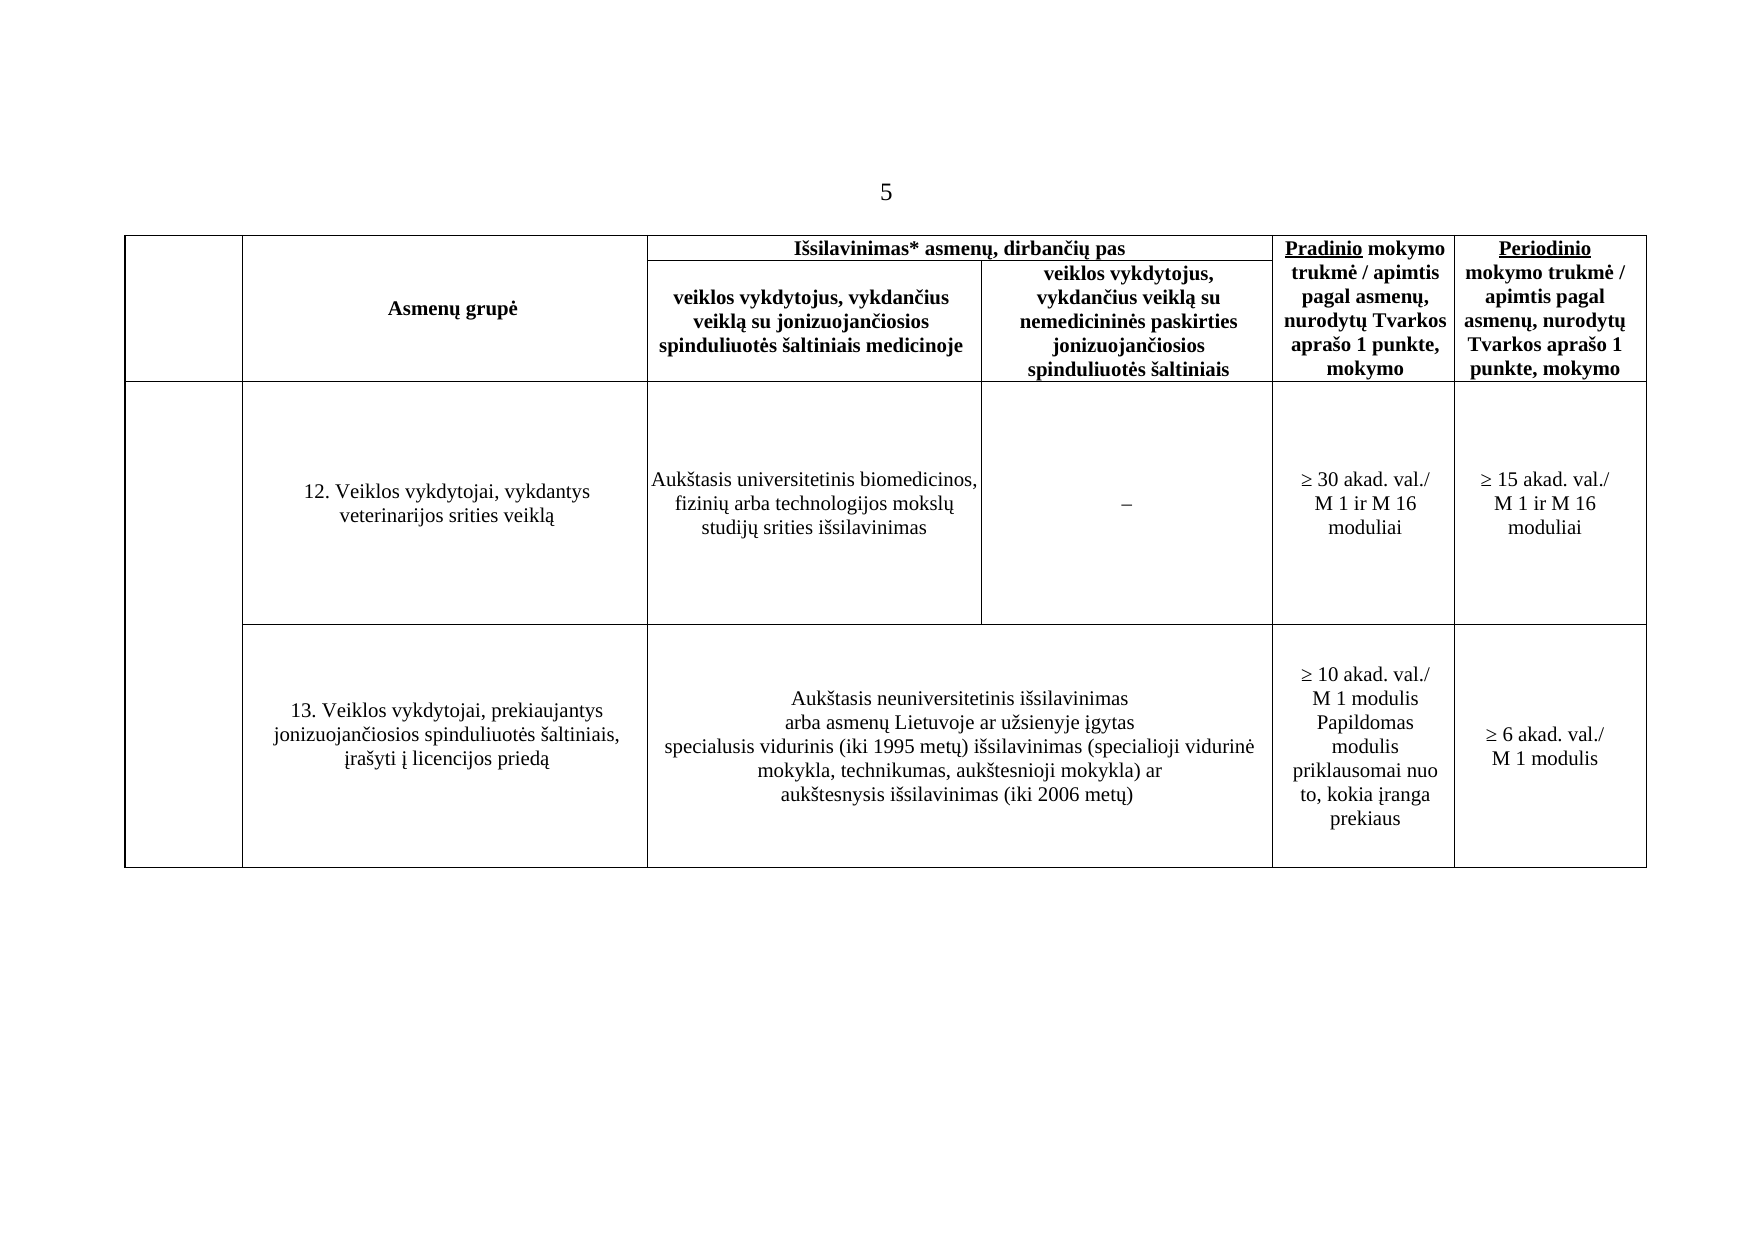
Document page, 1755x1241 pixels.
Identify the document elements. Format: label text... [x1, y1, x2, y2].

table_header Periodinio mokymo trukmė / apimtis pagal asmenų, nurodytų Tvarkos aprašo 1 punkte, mokymo programų modulius [1455, 236, 1646, 381]
table_cell ≥ 10 akad. val./ M 1 modulis Papildomas modulis priklausomai nuo to, kokia įranga prekiaus [1273, 625, 1454, 867]
table_cell Aukštasis neuniversitetinis išsilavinimas arba asmenų Lietuvoje ar užsienyje įgytas specialusis vidurinis (iki 1995 metų) išsilavinimas (specialioji vidurinė mokykla, technikumas, aukštesnioji mokykla) ar aukštesnysis išsilavinimas (iki 2006 metų) [648, 625, 1272, 867]
table_cell ≥ 30 akad. val./ M 1 ir M 16 moduliai [1273, 382, 1454, 624]
table_header Išsilavinimas* asmenų, dirbančių pas [648, 236, 1272, 260]
table_cell [126, 382, 242, 867]
table_cell ≥ 6 akad. val./ M 1 modulis [1455, 625, 1646, 867]
table_header Asmenų grupė [243, 236, 647, 381]
table_cell veiklos vykdytojus, vykdančius veiklą su nemedicininės paskirties jonizuojančiosios spinduliuotės šaltiniais [982, 261, 1272, 381]
table_cell Aukštasis universitetinis biomedicinos, fizinių arba technologijos mokslų studijų srities išsilavinimas [648, 382, 981, 624]
table_cell veiklos vykdytojus, vykdančius veiklą su jonizuojančiosios spinduliuotės šaltiniais medicinoje [648, 261, 981, 381]
table_header Pradinio mokymo trukmė / apimtis pagal asmenų, nurodytų Tvarkos aprašo 1 punkte, mokymo programų modulius [1273, 236, 1454, 381]
table_cell 12. Veiklos vykdytojai, vykdantys veterinarijos srities veiklą [243, 382, 647, 624]
table_cell 13. Veiklos vykdytojai, prekiaujantys jonizuojančiosios spinduliuotės šaltiniais, įrašyti į licencijos priedą [243, 625, 647, 867]
table_cell – [982, 382, 1272, 624]
table_cell ≥ 15 akad. val./ M 1 ir M 16 moduliai [1455, 382, 1646, 624]
table_header [126, 236, 242, 381]
